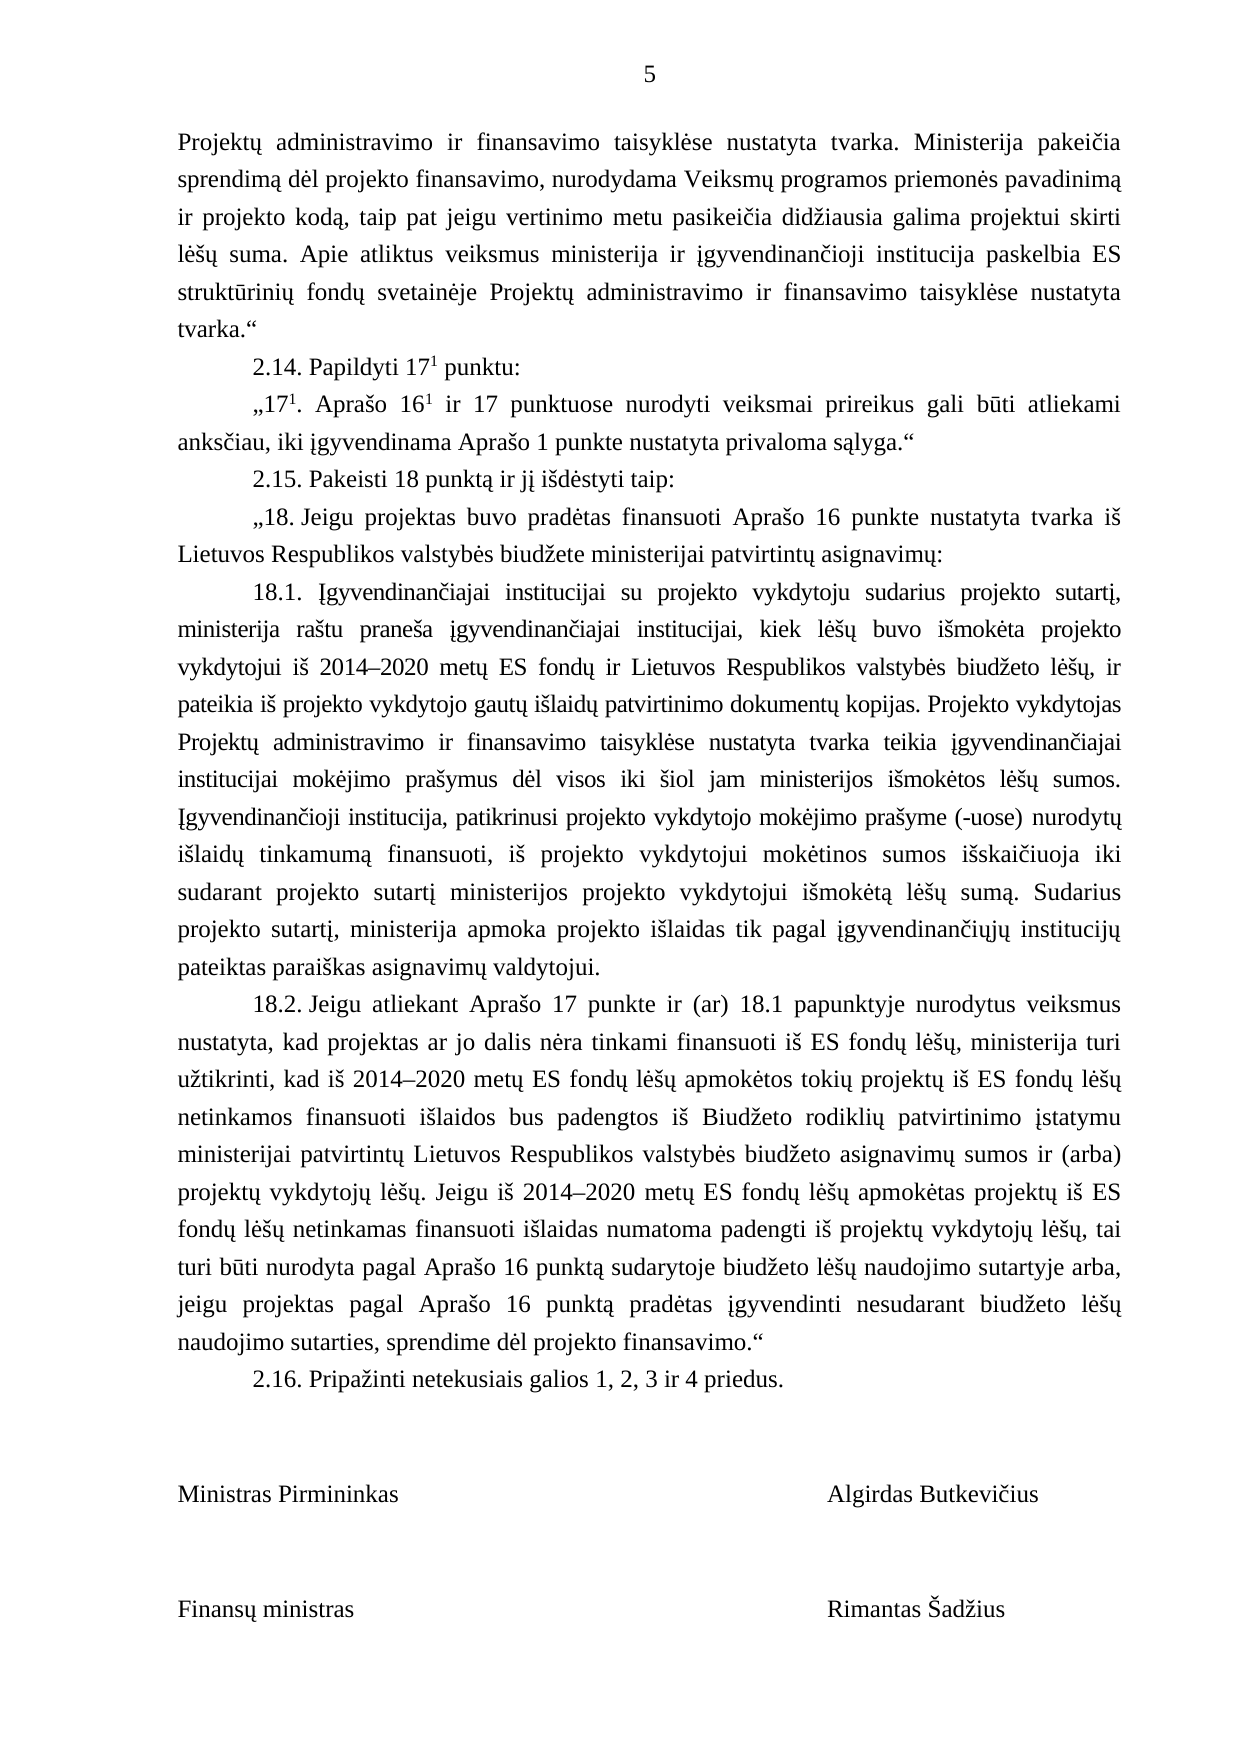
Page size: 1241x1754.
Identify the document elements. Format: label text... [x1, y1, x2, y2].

text „171. Aprašo 161 ir 17 punktuose nurodyti veiksmai prireikus gali būti atliekami anksčiau, iki įgyvendinama Aprašo 1 punkte nustatyta privaloma sąlyga.“ [177, 381, 1122, 456]
text 2.16. Pripažinti netekusiais galios 1, 2, 3 ir 4 priedus. [177, 1356, 1122, 1393]
text 18.2. Jeigu atliekant Aprašo 17 punkte ir (ar) 18.1 papunktyje nurodytus veiksmus nustatyta, kad projektas ar jo dalis nėra tinkami finansuoti iš ES fondų lėšų, ministerija turi užtikrinti, kad iš 2014–2020 metų ES fondų lėšų apmokėtos tokių projektų iš ES fondų lėšų netinkamos finansuoti išlaidos bus padengtos iš Biudžeto rodiklių patvirtinimo įstatymu ministerijai patvirtintų Lietuvos Respublikos valstybės biudžeto asignavimų sumos ir (arba) projektų vykdytojų lėšų. Jeigu iš 2014–2020 metų ES fondų lėšų apmokėtas projektų iš ES fondų lėšų netinkamas finansuoti išlaidas numatoma padengti iš projektų vykdytojų lėšų, tai turi būti nurodyta pagal Aprašo 16 punktą sudarytoje biudžeto lėšų naudojimo sutartyje arba, jeigu projektas pagal Aprašo 16 punktą pradėtas įgyvendinti nesudarant biudžeto lėšų naudojimo sutarties, sprendime dėl projekto finansavimo.“ [177, 981, 1122, 1356]
text Finansų ministras Rimantas Šadžius [177, 1594, 1122, 1623]
text 2.15. Pakeisti 18 punktą ir jį išdėstyti taip: [177, 456, 1122, 493]
text Projektų administravimo ir finansavimo taisyklėse nustatyta tvarka. Ministerija pakeičia sprendimą dėl projekto finansavimo, nurodydama Veiksmų programos priemonės pavadinimą ir projekto kodą, taip pat jeigu vertinimo metu pasikeičia didžiausia galima projektui skirti lėšų suma. Apie atliktus veiksmus ministerija ir įgyvendinančioji institucija paskelbia ES struktūrinių fondų svetainėje Projektų administravimo ir finansavimo taisyklėse nustatyta tvarka.“ [177, 118, 1122, 343]
text 2.14. Papildyti 171 punktu: [177, 343, 1122, 381]
text Ministras Pirmininkas Algirdas Butkevičius [177, 1479, 1122, 1508]
text 18.1. Įgyvendinančiajai institucijai su projekto vykdytoju sudarius projekto sutartį, ministerija raštu praneša įgyvendinančiajai institucijai, kiek lėšų buvo išmokėta projekto vykdytojui iš 2014–2020 metų ES fondų ir Lietuvos Respublikos valstybės biudžeto lėšų, ir pateikia iš projekto vykdytojo gautų išlaidų patvirtinimo dokumentų kopijas. Projekto vykdytojas Projektų administravimo ir finansavimo taisyklėse nustatyta tvarka teikia įgyvendinančiajai institucijai mokėjimo prašymus dėl visos iki šiol jam ministerijos išmokėtos lėšų sumos. Įgyvendinančioji institucija, patikrinusi projekto vykdytojo mokėjimo prašyme (-uose) nurodytų išlaidų tinkamumą finansuoti, iš projekto vykdytojui mokėtinos sumos išskaičiuoja iki sudarant projekto sutartį ministerijos projekto vykdytojui išmokėtą lėšų sumą. Sudarius projekto sutartį, ministerija apmoka projekto išlaidas tik pagal įgyvendinančiųjų institucijų pateiktas paraiškas asignavimų valdytojui. [177, 568, 1122, 981]
text „18. Jeigu projektas buvo pradėtas finansuoti Aprašo 16 punkte nustatyta tvarka iš Lietuvos Respublikos valstybės biudžete ministerijai patvirtintų asignavimų: [177, 493, 1122, 568]
